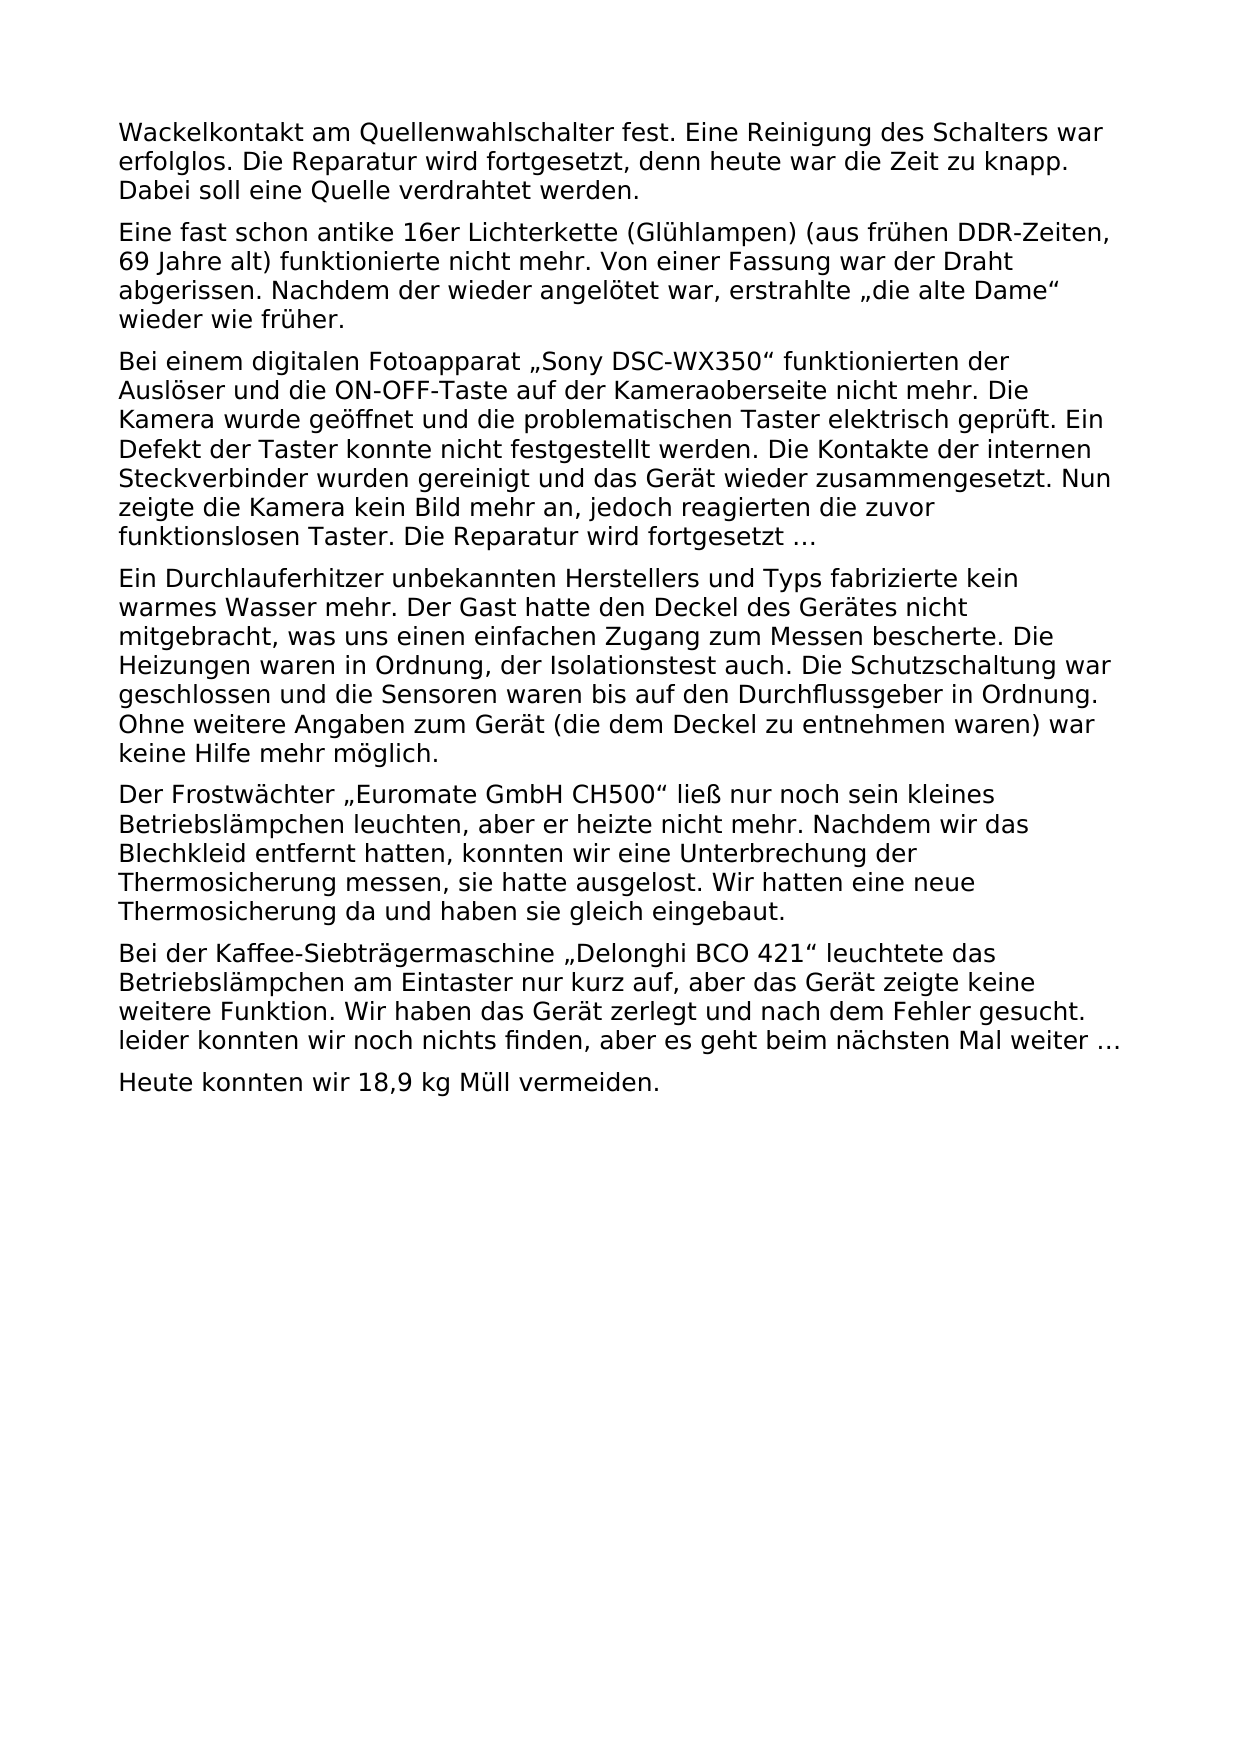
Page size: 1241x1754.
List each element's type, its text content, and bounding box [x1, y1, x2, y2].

text Eine fast schon antike 16er Lichterkette (Glühlampen) (aus frühen DDR-Zeiten, 69 Jahre alt) funktionierte nicht mehr. Von einer Fassung war der Draht abgerissen. Nachdem der wieder angelötet war, erstrahlte „die alte Dame“ wieder wie früher. [118, 218, 1122, 335]
text Wackelkontakt am Quellenwahlschalter fest. Eine Reinigung des Schalters war erfolglos. Die Reparatur wird fortgesetzt, denn heute war die Zeit zu knapp. Dabei soll eine Quelle verdrahtet werden. [118, 118, 1122, 206]
text Bei der Kaffee-Siebträgermaschine „Delonghi BCO 421“ leuchtete das Betriebslämpchen am Eintaster nur kurz auf, aber das Gerät zeigte keine weitere Funktion. Wir haben das Gerät zerlegt und nach dem Fehler gesucht. leider konnten wir noch nichts finden, aber es geht beim nächsten Mal weiter … [118, 939, 1122, 1056]
text Heute konnten wir 18,9 kg Müll vermeiden. [118, 1068, 1122, 1097]
text Ein Durchlauferhitzer unbekannten Herstellers und Typs fabrizierte kein warmes Wasser mehr. Der Gast hatte den Deckel des Gerätes nicht mitgebracht, was uns einen einfachen Zugang zum Messen bescherte. Die Heizungen waren in Ordnung, der Isolationstest auch. Die Schutzschaltung war geschlossen und die Sensoren waren bis auf den Durchflussgeber in Ordnung. Ohne weitere Angaben zum Gerät (die dem Deckel zu entnehmen waren) war keine Hilfe mehr möglich. [118, 564, 1122, 768]
text Der Frostwächter „Euromate GmbH CH500“ ließ nur noch sein kleines Betriebslämpchen leuchten, aber er heizte nicht mehr. Nachdem wir das Blechkleid entfernt hatten, konnten wir eine Unterbrechung der Thermosicherung messen, sie hatte ausgelost. Wir hatten eine neue Thermosicherung da und haben sie gleich eingebaut. [118, 781, 1122, 926]
text Bei einem digitalen Fotoapparat „Sony DSC-WX350“ funktionierten der Auslöser und die ON-OFF-Taste auf der Kameraoberseite nicht mehr. Die Kamera wurde geöffnet und die problematischen Taster elektrisch geprüft. Ein Defekt der Taster konnte nicht festgestellt werden. Die Kontakte der internen Steckverbinder wurden gereinigt und das Gerät wieder zusammengesetzt. Nun zeigte die Kamera kein Bild mehr an, jedoch reagierten die zuvor funktionslosen Taster. Die Reparatur wird fortgesetzt … [118, 347, 1122, 551]
